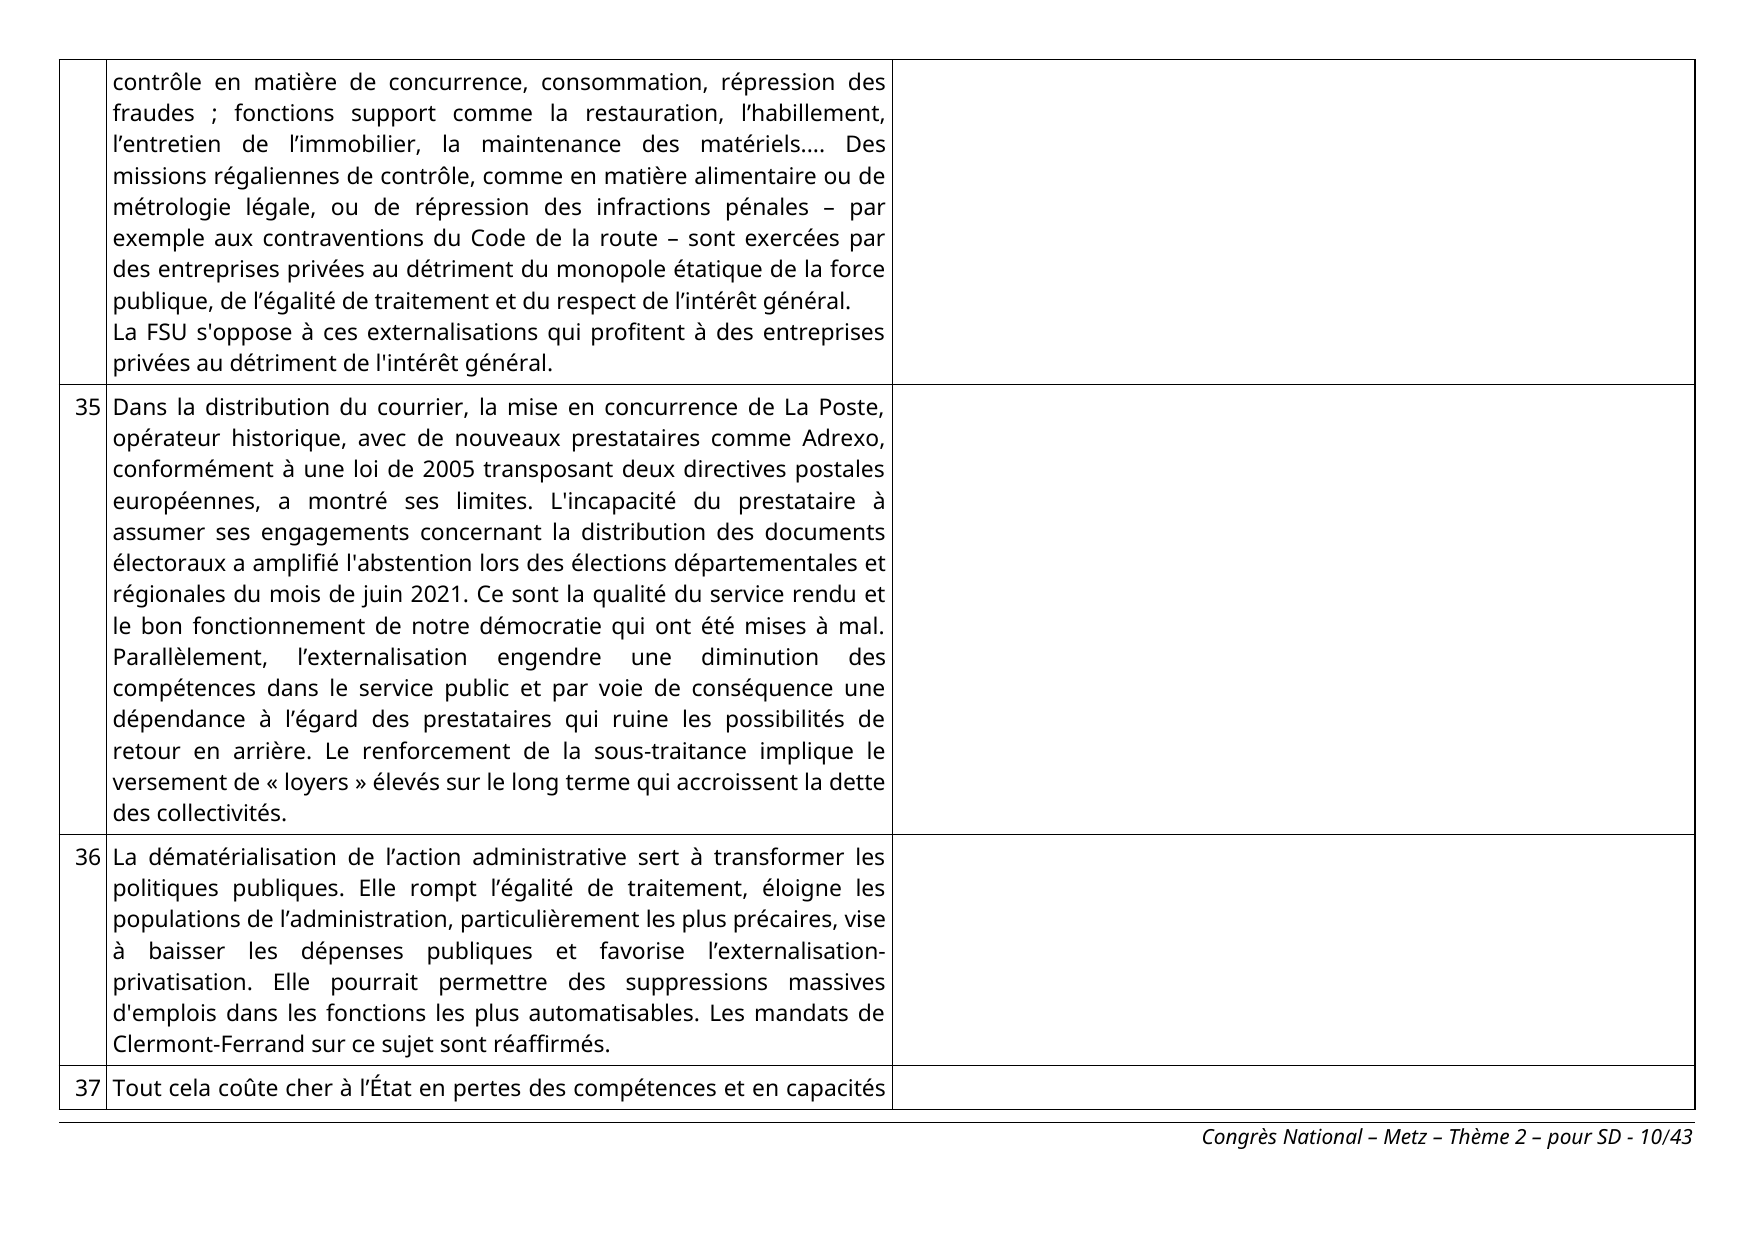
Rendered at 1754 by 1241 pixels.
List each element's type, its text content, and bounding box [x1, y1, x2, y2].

table_cell 37 [60, 1066, 106, 1109]
table_cell [893, 60, 1694, 384]
table_cell [893, 835, 1694, 1065]
table_cell Tout cela coûte cher à l’État en pertes des compétences et en capacités [107, 1066, 892, 1109]
table_cell contrôle en matière de concurrence, consommation, répression des fraudes ; fonctions support comme la restauration, l’habillement, l’entretien de l’immobilier, la maintenance des matériels.... Des missions régaliennes de contrôle, comme en matière alimentaire ou de métrologie légale, ou de répression des infractions pénales – par exemple aux contraventions du Code de la route – sont exercées par des entreprises privées au détriment du monopole étatique de la force publique, de l’égalité de traitement et du respect de l’intérêt général. La FSU s'oppose à ces externalisations qui profitent à des entreprises privées au détriment de l'intérêt général. [107, 60, 892, 384]
table_cell [893, 1066, 1694, 1109]
table_cell 36 [60, 835, 106, 1065]
table_cell [893, 385, 1694, 834]
table_cell Dans la distribution du courrier, la mise en concurrence de La Poste, opérateur historique, avec de nouveaux prestataires comme Adrexo, conformément à une loi de 2005 transposant deux directives postales européennes, a montré ses limites. L'incapacité du prestataire à assumer ses engagements concernant la distribution des documents électoraux a amplifié l'abstention lors des élections départementales et régionales du mois de juin 2021. Ce sont la qualité du service rendu et le bon fonctionnement de notre démocratie qui ont été mises à mal. Parallèlement, l’externalisation engendre une diminution des compétences dans le service public et par voie de conséquence une dépendance à l’égard des prestataires qui ruine les possibilités de retour en arrière. Le renforcement de la sous-traitance implique le versement de « loyers » élevés sur le long terme qui accroissent la dette des collectivités. [107, 385, 892, 834]
table_cell 35 [60, 385, 106, 834]
table_cell La dématérialisation de l’action administrative sert à transformer les politiques publiques. Elle rompt l’égalité de traitement, éloigne les populations de l’administration, particulièrement les plus précaires, vise à baisser les dépenses publiques et favorise l’externalisation-privatisation. Elle pourrait permettre des suppressions massives d'emplois dans les fonctions les plus automatisables. Les mandats de Clermont-Ferrand sur ce sujet sont réaffirmés. [107, 835, 892, 1065]
table_cell [60, 60, 106, 384]
